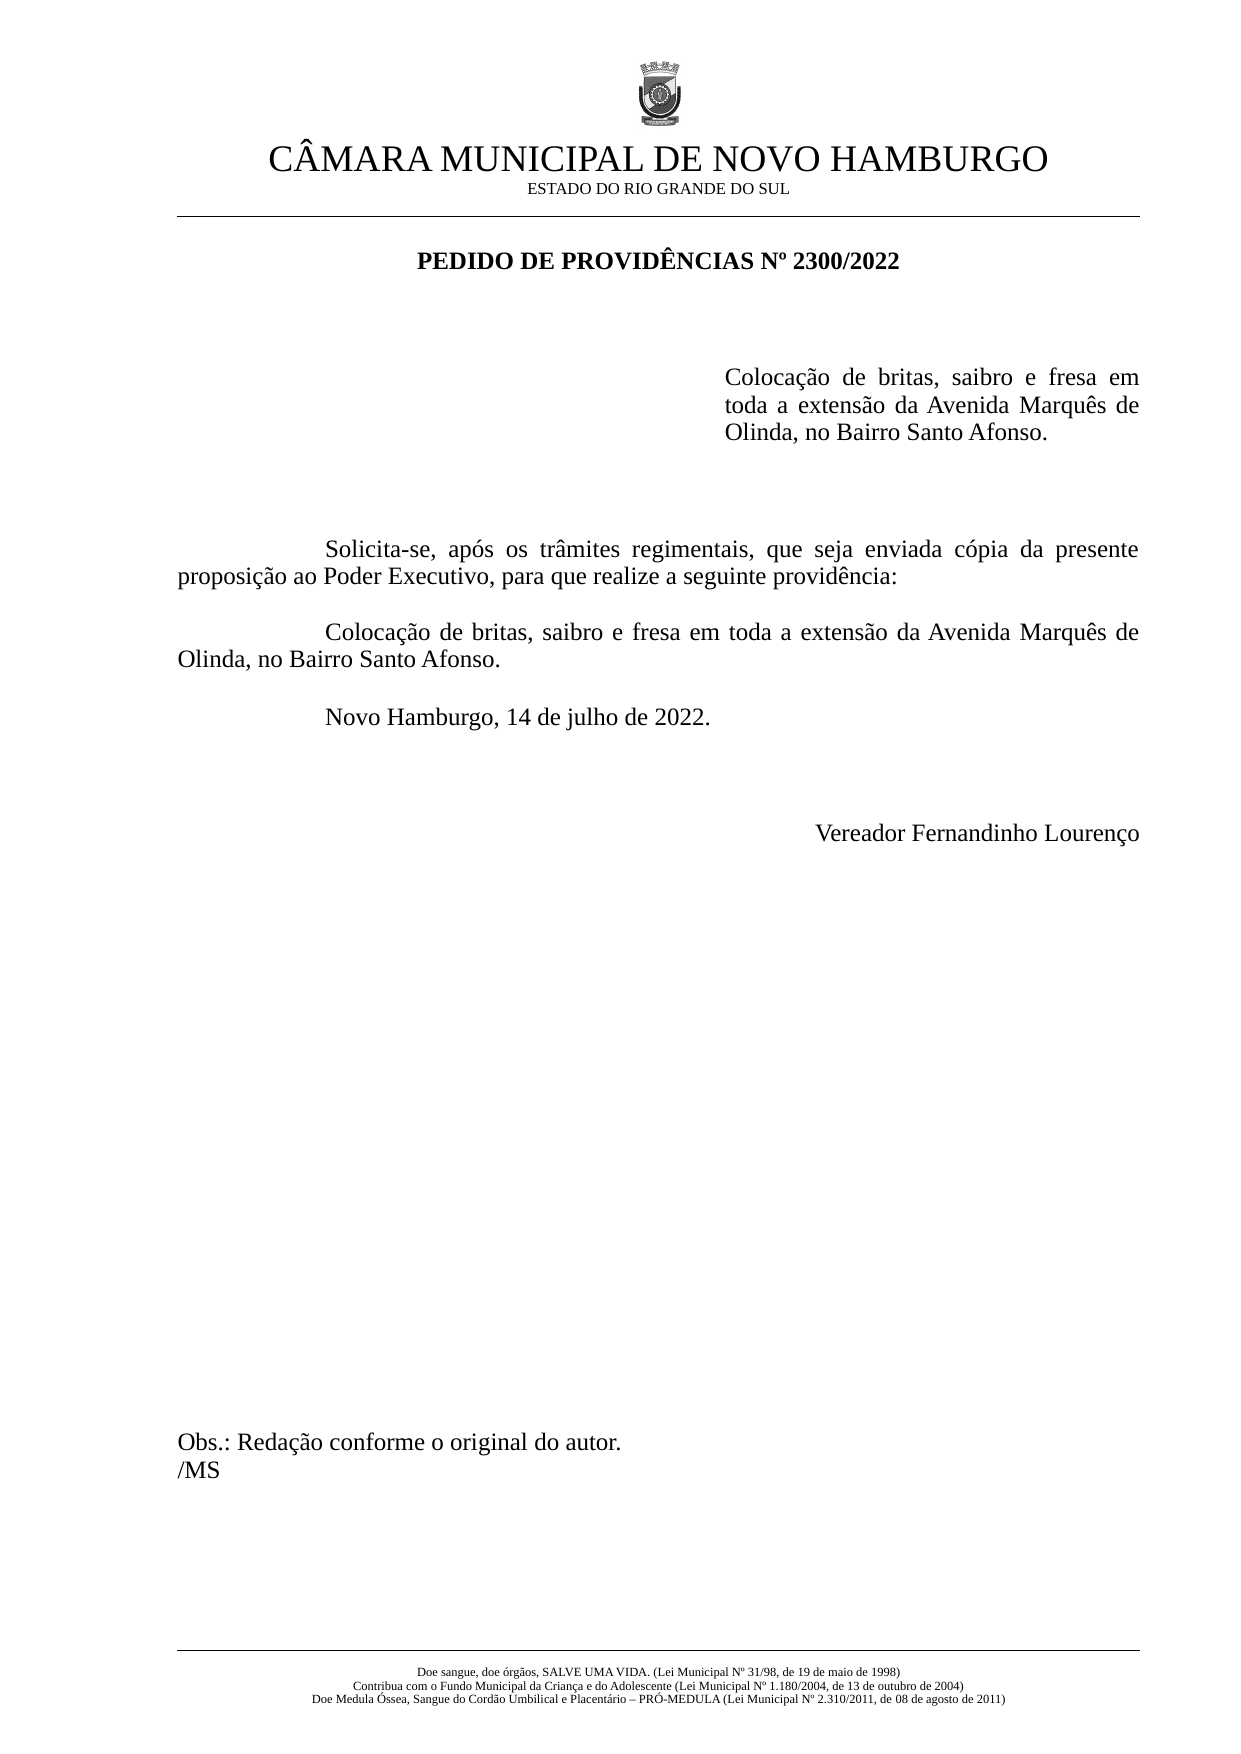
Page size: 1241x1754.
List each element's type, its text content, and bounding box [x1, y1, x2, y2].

text /MS [177, 1456, 1140, 1484]
text PEDIDO DE PROVIDÊNCIAS Nº 2300/2022 [177, 247, 1140, 274]
text Novo Hamburgo, 14 de julho de 2022. [177, 703, 1140, 730]
text Solicita-se, após os trâmites regimentais, que seja enviada cópia da presente proposição ao Poder Executivo, para que realize a seguinte providência: [177, 535, 1140, 590]
text Obs.: Redação conforme o original do autor. [177, 1428, 1140, 1456]
list Colocação de britas, saibro e fresa em toda a extensão da Avenida Marquês de Olinda, no Bairro Santo Afonso. [687, 363, 1140, 446]
list Colocação de britas, saibro e fresa em toda a extensão da Avenida Marquês de Olinda, no Bairro Santo Afonso. [177, 618, 1140, 673]
text Vereador Fernandinho Lourenço [649, 819, 1140, 847]
